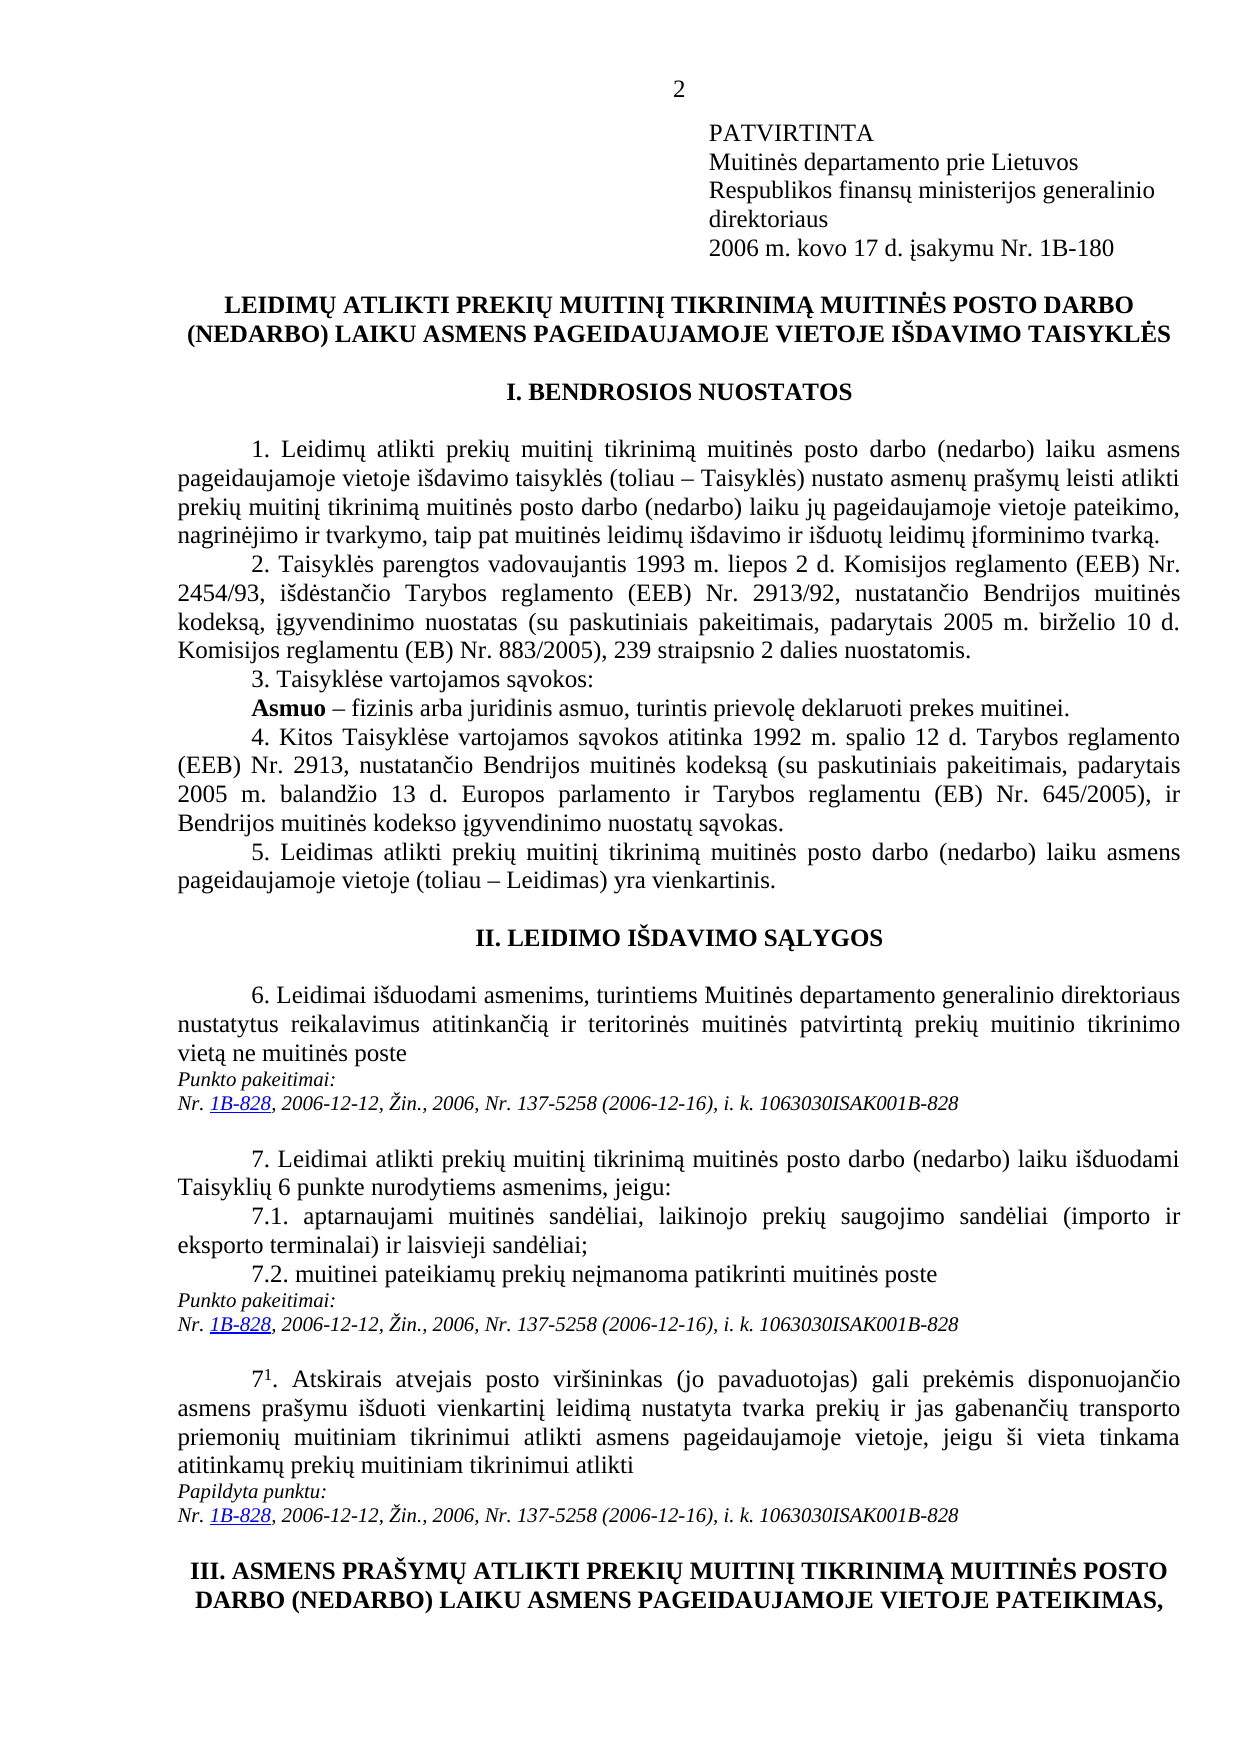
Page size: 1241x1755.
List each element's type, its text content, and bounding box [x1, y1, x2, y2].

text 4. Kitos Taisyklėse vartojamos sąvokos atitinka 1992 m. spalio 12 d. Tarybos reglamento (EEB) Nr. 2913, nustatančio Bendrijos muitinės kodeksą (su paskutiniais pakeitimais, padarytais 2005 m. balandžio 13 d. Europos parlamento ir Tarybos reglamentu (EB) Nr. 645/2005), ir Bendrijos muitinės kodekso įgyvendinimo nuostatų sąvokas. [177, 722, 1181, 837]
text Nr. 1B-828, 2006-12-12, Žin., 2006, Nr. 137-5258 (2006-12-16), i. k. 1063030ISAK001B-828 [177, 1503, 1181, 1527]
text Punkto pakeitimai: [177, 1067, 1181, 1091]
text II. LEIDIMO IŠDAVIMO SĄLYGOS [177, 923, 1181, 952]
text 7.2. muitinei pateikiamų prekių neįmanoma patikrinti muitinės poste [177, 1259, 1181, 1287]
text 2006 m. kovo 17 d. įsakymu Nr. 1B-180 [177, 233, 1181, 262]
text Respublikos finansų ministerijos generalinio [177, 176, 1181, 204]
text 3. Taisyklėse vartojamos sąvokos: [177, 664, 1181, 693]
text 5. Leidimas atlikti prekių muitinį tikrinimą muitinės posto darbo (nedarbo) laiku asmens pageidaujamoje vietoje (toliau – Leidimas) yra vienkartinis. [177, 837, 1181, 894]
text 1. Leidimų atlikti prekių muitinį tikrinimą muitinės posto darbo (nedarbo) laiku asmens pageidaujamoje vietoje išdavimo taisyklės (toliau – Taisyklės) nustato asmenų prašymų leisti atlikti prekių muitinį tikrinimą muitinės posto darbo (nedarbo) laiku jų pageidaujamoje vietoje pateikimo, nagrinėjimo ir tvarkymo, taip pat muitinės leidimų išdavimo ir išduotų leidimų įforminimo tvarką. [177, 434, 1181, 549]
text direktoriaus [177, 204, 1181, 233]
text PATVIRTINTA [709, 118, 1181, 147]
text Nr. 1B-828, 2006-12-12, Žin., 2006, Nr. 137-5258 (2006-12-16), i. k. 1063030ISAK001B-828 [177, 1312, 1181, 1336]
text 2. Taisyklės parengtos vadovaujantis 1993 m. liepos 2 d. Komisijos reglamento (EEB) Nr. 2454/93, išdėstančio Tarybos reglamento (EEB) Nr. 2913/92, nustatančio Bendrijos muitinės kodeksą, įgyvendinimo nuostatas (su paskutiniais pakeitimais, padarytais 2005 m. birželio 10 d. Komisijos reglamentu (EB) Nr. 883/2005), 239 straipsnio 2 dalies nuostatomis. [177, 549, 1181, 664]
text 7.1. aptarnaujami muitinės sandėliai, laikinojo prekių saugojimo sandėliai (importo ir eksporto terminalai) ir laisvieji sandėliai; [177, 1201, 1181, 1259]
text Nr. 1B-828, 2006-12-12, Žin., 2006, Nr. 137-5258 (2006-12-16), i. k. 1063030ISAK001B-828 [177, 1091, 1181, 1115]
text I. BENDROSIOS NUOSTATOS [177, 377, 1181, 406]
text 6. Leidimai išduodami asmenims, turintiems Muitinės departamento generalinio direktoriaus nustatytus reikalavimus atitinkančią ir teritorinės muitinės patvirtintą prekių muitinio tikrinimo vietą ne muitinės poste [177, 981, 1181, 1067]
text 71. Atskirais atvejais posto viršininkas (jo pavaduotojas) gali prekėmis disponuojančio asmens prašymu išduoti vienkartinį leidimą nustatyta tvarka prekių ir jas gabenančių transporto priemonių muitiniam tikrinimui atlikti asmens pageidaujamoje vietoje, jeigu ši vieta tinkama atitinkamų prekių muitiniam tikrinimui atlikti [177, 1364, 1181, 1479]
text Punkto pakeitimai: [177, 1287, 1181, 1312]
text Muitinės departamento prie Lietuvos [177, 147, 1181, 176]
text 7. Leidimai atlikti prekių muitinį tikrinimą muitinės posto darbo (nedarbo) laiku išduodami Taisyklių 6 punkte nurodytiems asmenims, jeigu: [177, 1144, 1181, 1201]
text Asmuo – fizinis arba juridinis asmuo, turintis prievolę deklaruoti prekes muitinei. [177, 693, 1181, 722]
text III. ASMENS PRAŠYMŲ ATLIKTI PREKIŲ MUITINĮ TIKRINIMĄ MUITINĖS POSTO DARBO (NEDARBO) LAIKU ASMENS PAGEIDAUJAMOJE VIETOJE PATEIKIMAS, [177, 1556, 1181, 1614]
text Papildyta punktu: [177, 1479, 1181, 1503]
text LEIDIMŲ ATLIKTI PREKIŲ MUITINĮ TIKRINIMĄ MUITINĖS POSTO DARBO (NEDARBO) LAIKU ASMENS PAGEIDAUJAMOJE VIETOJE IŠDAVIMO TAISYKLĖS [177, 291, 1181, 348]
